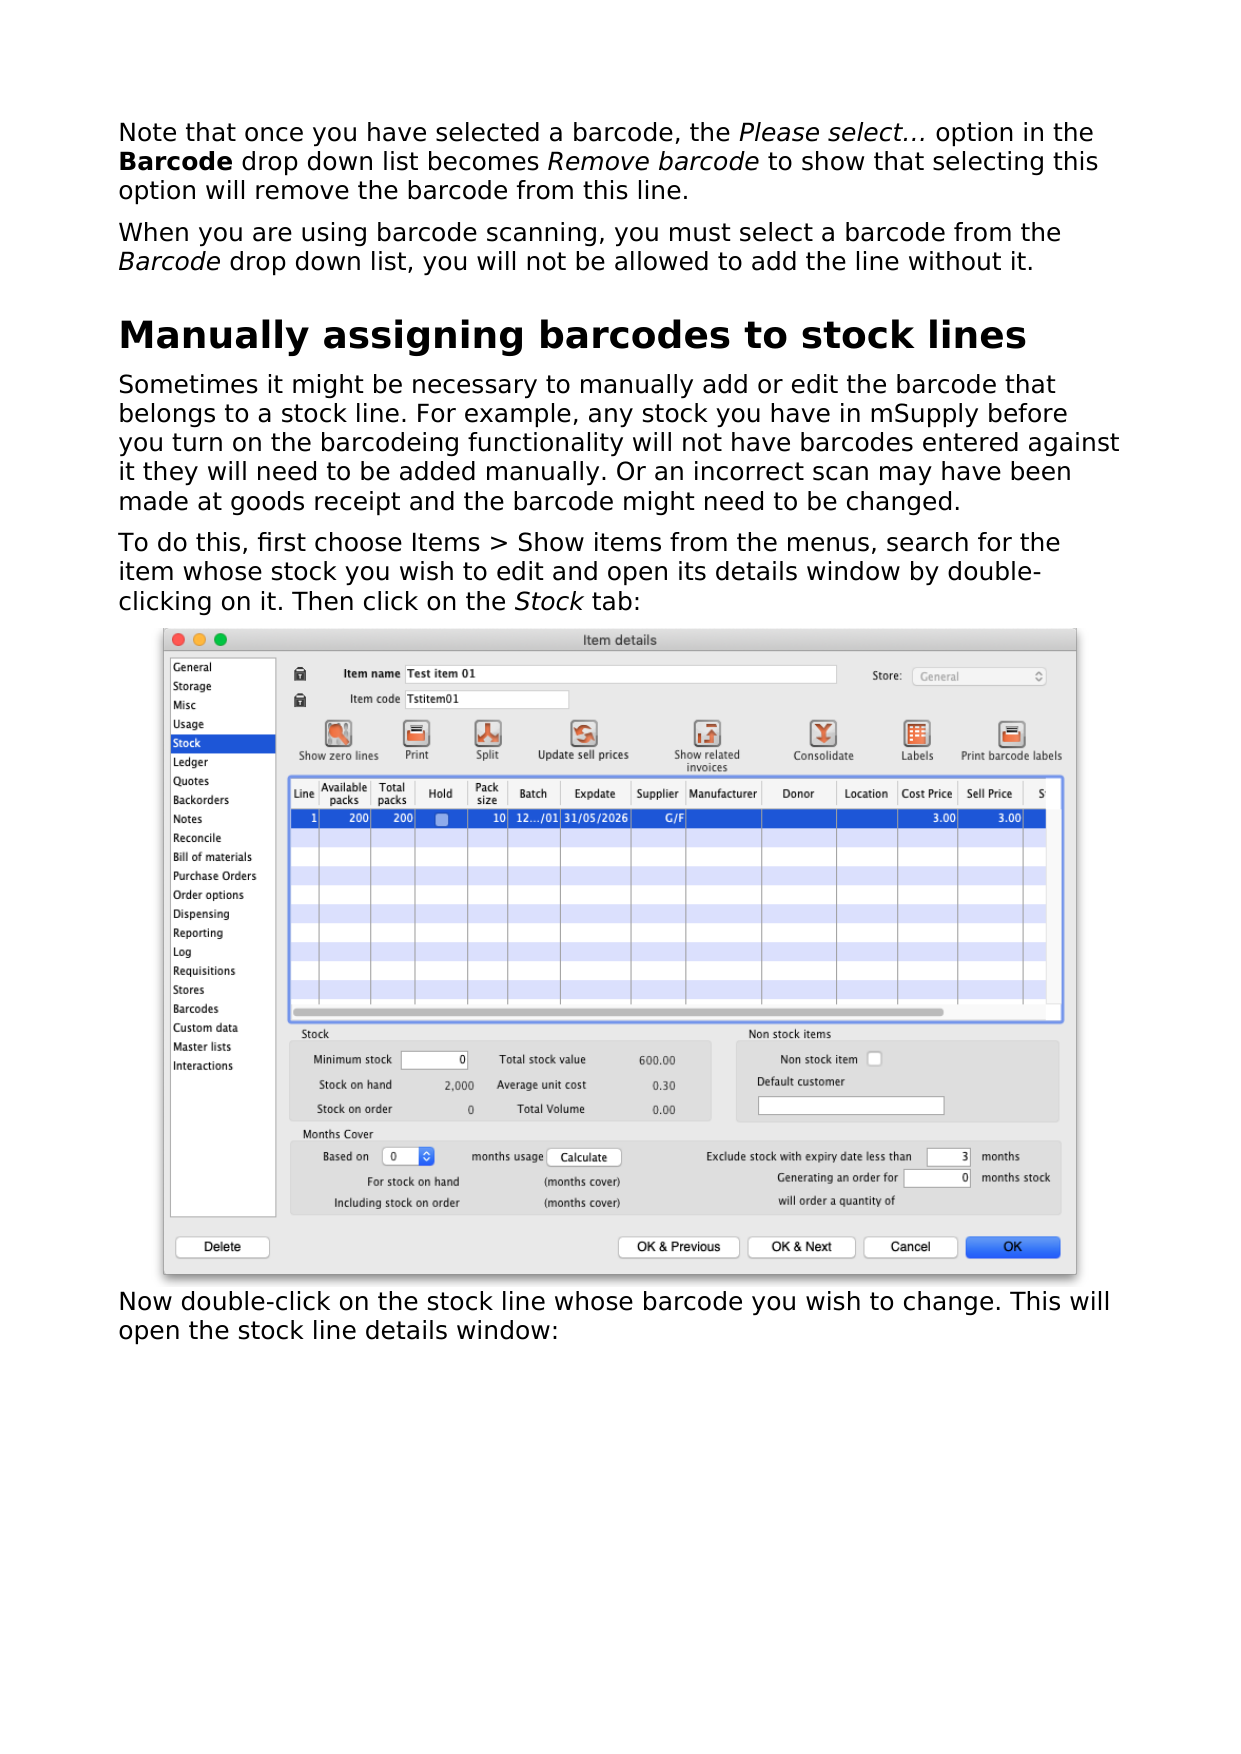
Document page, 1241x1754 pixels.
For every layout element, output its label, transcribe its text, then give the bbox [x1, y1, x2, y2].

subtitle Manually assigning barcodes to stock lines [118, 314, 1122, 358]
text To do this, first choose Items > Show items from the menus, search for the item whose stock you wish to edit and open its details window by double-clicking on it. Then click on the Stock tab: [118, 528, 1122, 616]
text Sometimes it might be necessary to manually add or edit the barcode that belongs to a stock line. For example, any stock you have in mSupply before you turn on the barcodeing functionality will not have barcodes entered against it they will need to be added manually. Or an incorrect scan may have been made at goods receipt and the barcode might need to be changed. [118, 370, 1122, 516]
text Note that once you have selected a barcode, the Please select… option in the Barcode drop down list becomes Remove barcode to show that selecting this option will remove the barcode from this line. [118, 118, 1122, 206]
text Now double-click on the stock line whose barcode you wish to change. This will open the stock line details window: [118, 1039, 1122, 1345]
picture [151, 628, 1089, 1287]
text When you are using barcode scanning, you must select a barcode from the Barcode drop down list, you will not be allowed to add the line without it. [118, 218, 1122, 276]
